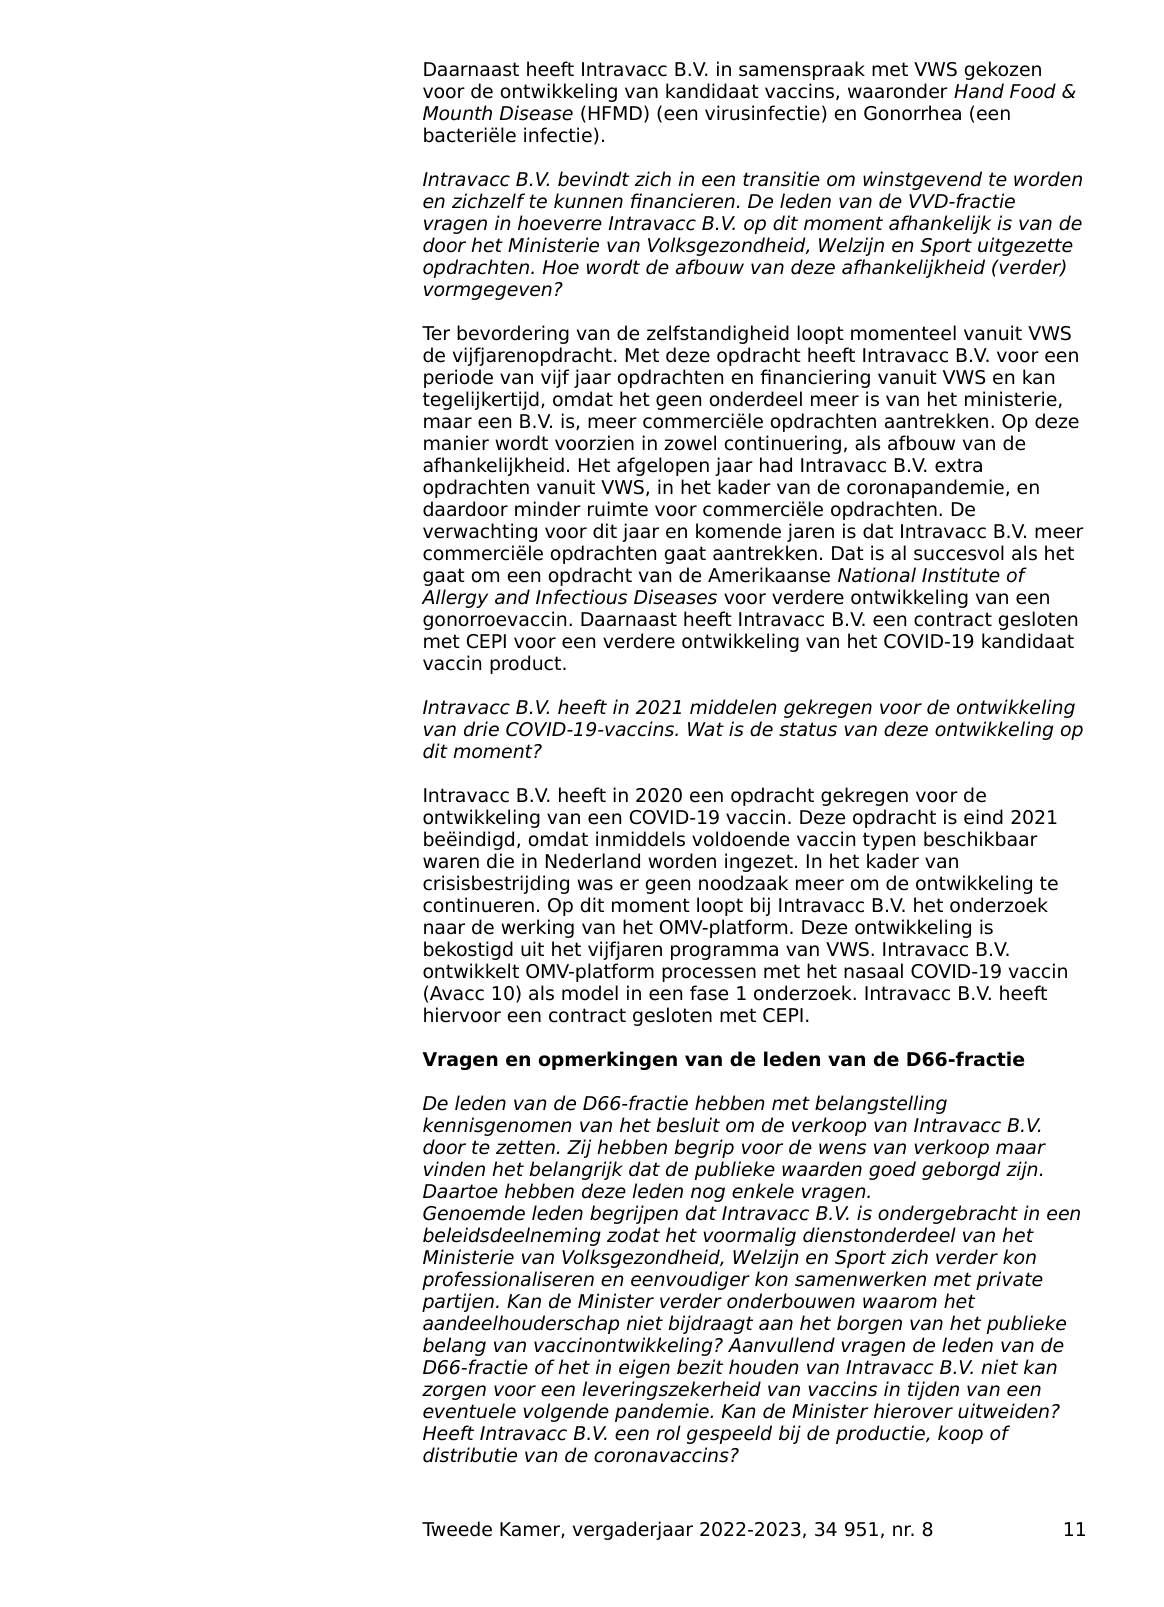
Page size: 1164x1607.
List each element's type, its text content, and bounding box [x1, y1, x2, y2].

text Genoemde leden begrijpen dat Intravacc B.V. is ondergebracht in een beleidsdeelneming zodat het voormalig dienstonderdeel van het Ministerie van Volksgezondheid, Welzijn en Sport zich verder kon professionaliseren en eenvoudiger kon samenwerken met private partijen. Kan de Minister verder onderbouwen waarom het aandeelhouderschap niet bijdraagt aan het borgen van het publieke belang van vaccinontwikkeling? Aanvullend vragen de leden van de D66-fractie of het in eigen bezit houden van Intravacc B.V. niet kan zorgen voor een leveringszekerheid van vaccins in tijden van een eventuele volgende pandemie. Kan de Minister hierover uitweiden? Heeft Intravacc B.V. een rol gespeeld bij de productie, koop of distributie van de coronavaccins? [422, 1203, 1087, 1467]
text Daarnaast heeft Intravacc B.V. in samenspraak met VWS gekozen voor de ontwikkeling van kandidaat vaccins, waaronder Hand Food & Mounth Disease (HFMD) (een virusinfectie) en Gonorrhea (een bacteriële infectie). [422, 59, 1087, 147]
subtitle Vragen en opmerkingen van de leden van de D66-fractie [422, 1049, 1087, 1071]
text Ter bevordering van de zelfstandigheid loopt momenteel vanuit VWS de vijfjarenopdracht. Met deze opdracht heeft Intravacc B.V. voor een periode van vijf jaar opdrachten en financiering vanuit VWS en kan tegelijkertijd, omdat het geen onderdeel meer is van het ministerie, maar een B.V. is, meer commerciële opdrachten aantrekken. Op deze manier wordt voorzien in zowel continuering, als afbouw van de afhankelijkheid. Het afgelopen jaar had Intravacc B.V. extra opdrachten vanuit VWS, in het kader van de coronapandemie, en daardoor minder ruimte voor commerciële opdrachten. De verwachting voor dit jaar en komende jaren is dat Intravacc B.V. meer commerciële opdrachten gaat aantrekken. Dat is al succesvol als het gaat om een opdracht van de Amerikaanse National Institute of Allergy and Infectious Diseases voor verdere ontwikkeling van een gonorroevaccin. Daarnaast heeft Intravacc B.V. een contract gesloten met CEPI voor een verdere ontwikkeling van het COVID-19 kandidaat vaccin product. [422, 323, 1087, 675]
text De leden van de D66-fractie hebben met belangstelling kennisgenomen van het besluit om de verkoop van Intravacc B.V. door te zetten. Zij hebben begrip voor de wens van verkoop maar vinden het belangrijk dat de publieke waarden goed geborgd zijn. Daartoe hebben deze leden nog enkele vragen. [422, 1093, 1087, 1203]
text Intravacc B.V. heeft in 2021 middelen gekregen voor de ontwikkeling van drie COVID-19-vaccins. Wat is de status van deze ontwikkeling op dit moment? [422, 697, 1087, 763]
text Intravacc B.V. bevindt zich in een transitie om winstgevend te worden en zichzelf te kunnen financieren. De leden van de VVD-fractie vragen in hoeverre Intravacc B.V. op dit moment afhankelijk is van de door het Ministerie van Volksgezondheid, Welzijn en Sport uitgezette opdrachten. Hoe wordt de afbouw van deze afhankelijkheid (verder) vormgegeven? [422, 169, 1087, 301]
text Intravacc B.V. heeft in 2020 een opdracht gekregen voor de ontwikkeling van een COVID-19 vaccin. Deze opdracht is eind 2021 beëindigd, omdat inmiddels voldoende vaccin typen beschikbaar waren die in Nederland worden ingezet. In het kader van crisisbestrijding was er geen noodzaak meer om de ontwikkeling te continueren. Op dit moment loopt bij Intravacc B.V. het onderzoek naar de werking van het OMV-platform. Deze ontwikkeling is bekostigd uit het vijfjaren programma van VWS. Intravacc B.V. ontwikkelt OMV-platform processen met het nasaal COVID-19 vaccin (Avacc 10) als model in een fase 1 onderzoek. Intravacc B.V. heeft hiervoor een contract gesloten met CEPI. [422, 785, 1087, 1027]
